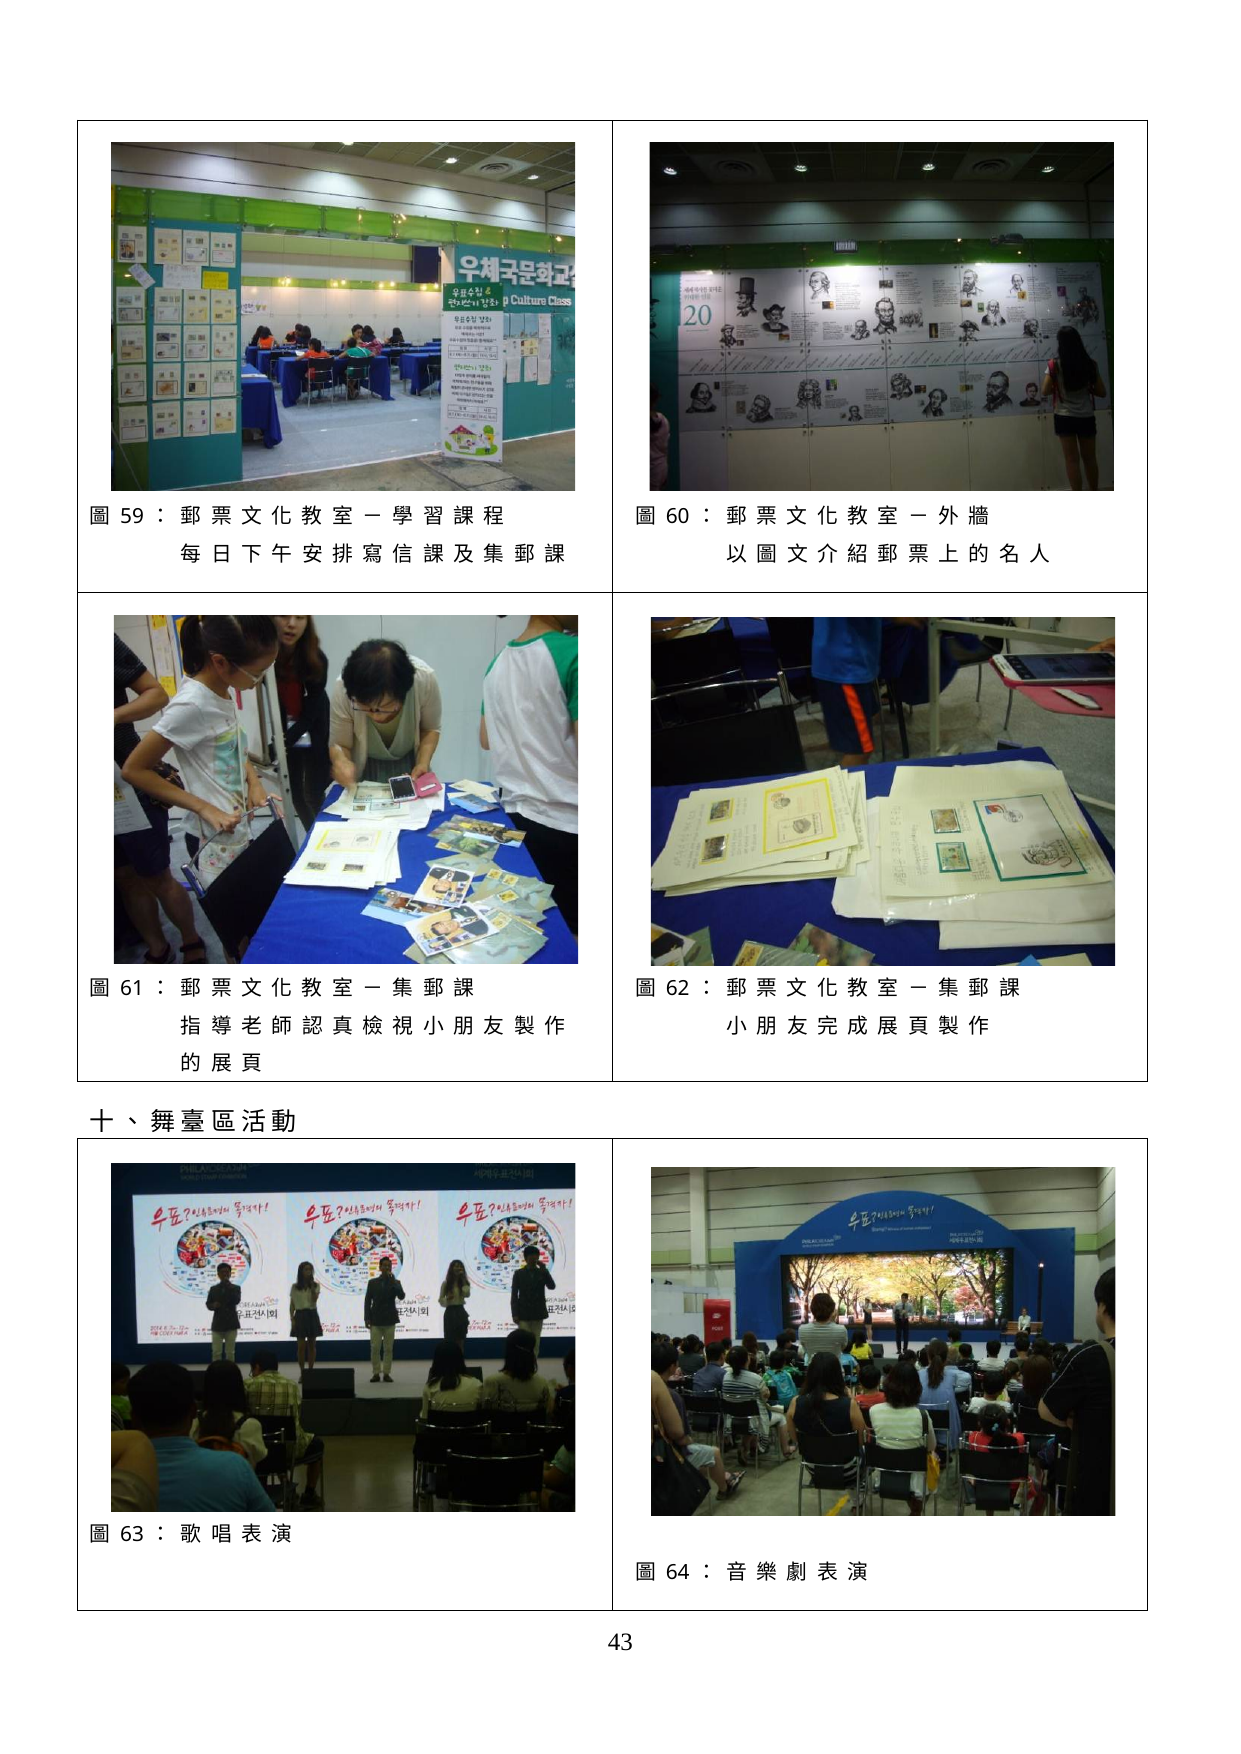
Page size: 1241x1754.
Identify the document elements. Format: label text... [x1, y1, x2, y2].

picture [650, 617, 1116, 966]
picture [113, 615, 579, 964]
table_cell 圖62：郵票文化教室－集郵課 小朋友完成展頁製作 [613, 593, 1147, 1081]
picture [111, 142, 576, 491]
table_header 圖63：歌唱表演 [78, 1139, 612, 1610]
picture [111, 1163, 576, 1512]
table_cell 圖61：郵票文化教室－集郵課 指導老師認真檢視小朋友製作的展頁 [78, 593, 612, 1081]
picture [651, 1167, 1116, 1516]
table_cell 圖60：郵票文化教室－外牆 以圖文介紹郵票上的名人 [613, 121, 1147, 592]
picture [649, 142, 1114, 491]
text 十、舞臺區活動 [89, 1100, 1151, 1138]
table_cell 圖59：郵票文化教室－學習課程 每日下午安排寫信課及集郵課 [78, 121, 612, 592]
table_header 圖64：音樂劇表演 [613, 1139, 1147, 1610]
